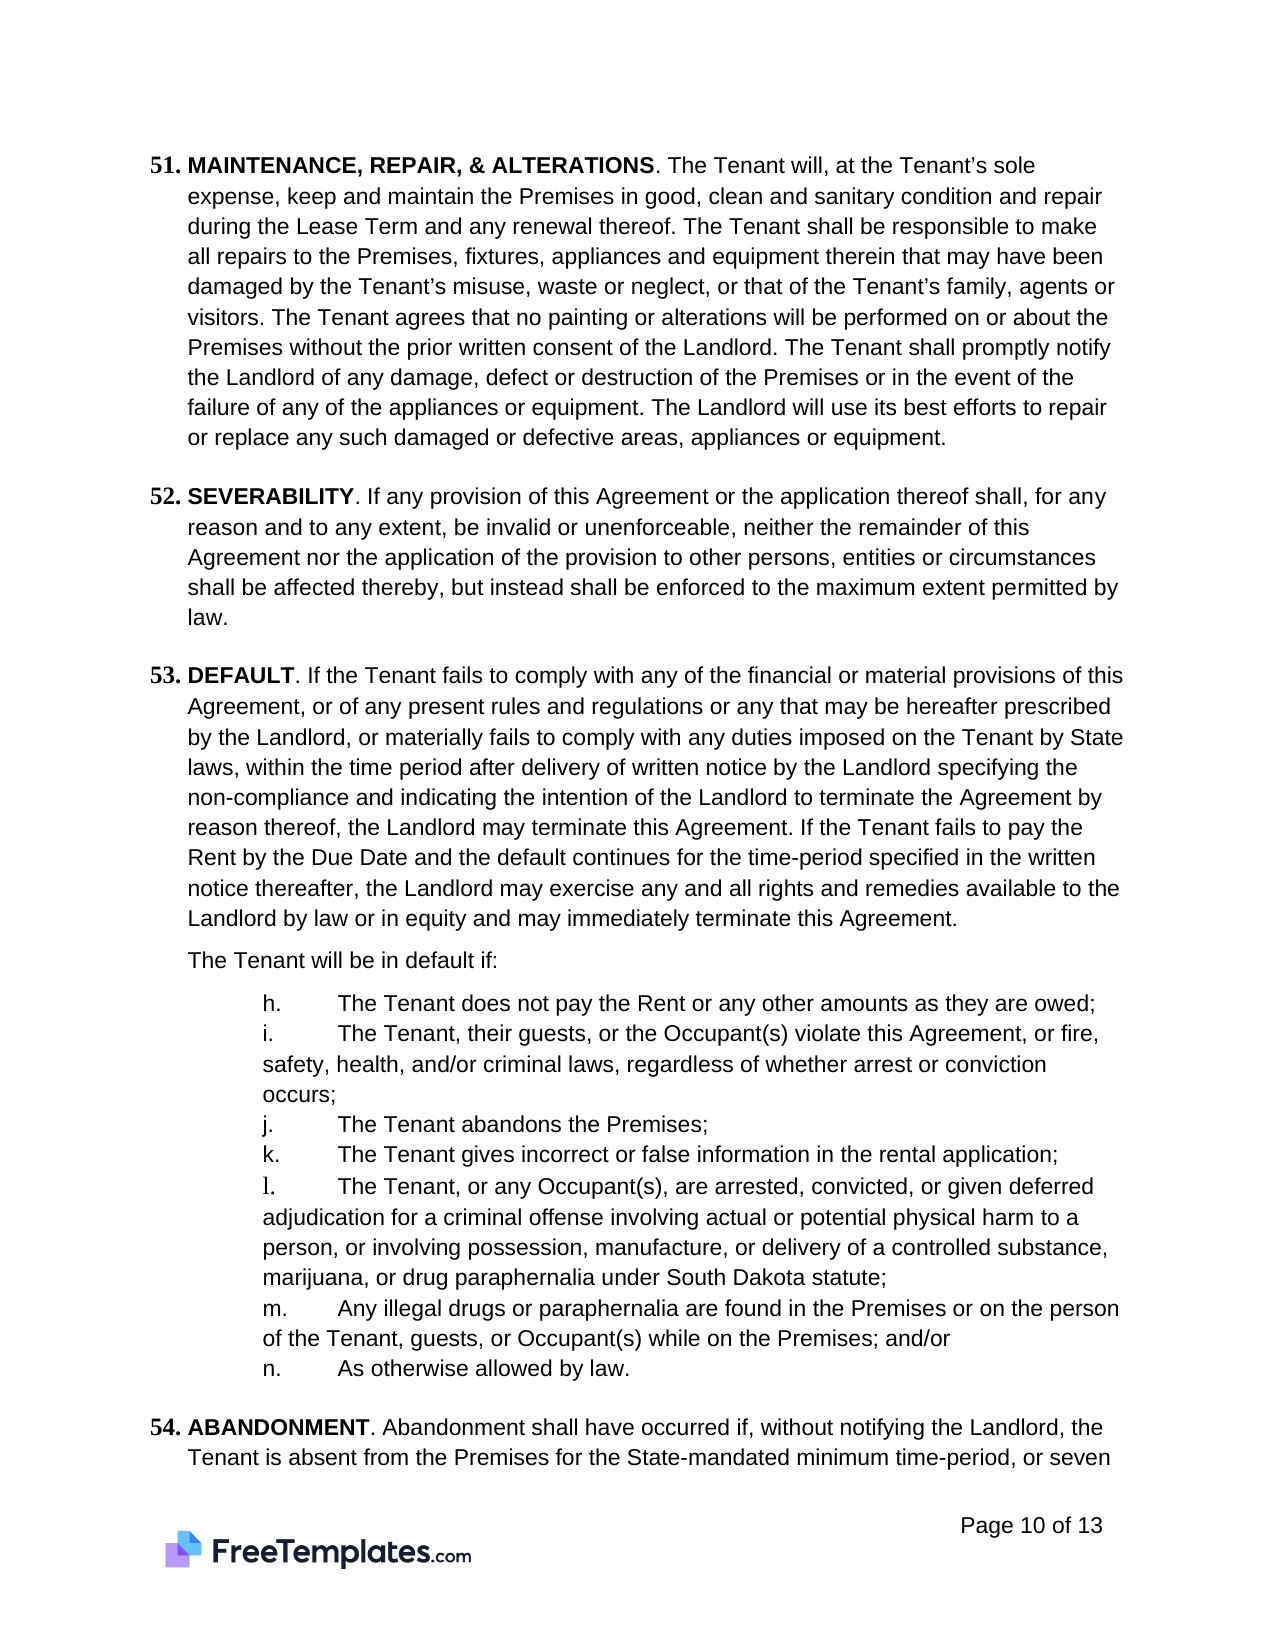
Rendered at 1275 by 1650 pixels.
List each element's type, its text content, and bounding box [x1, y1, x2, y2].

list MAINTENANCE, REPAIR, & ALTERATIONS. The Tenant will, at the Tenant’s sole expense, keep and maintain the Premises in good, clean and sanitary condition and repair during the Lease Term and any renewal thereof. The Tenant shall be responsible to make all repairs to the Premises, fixtures, appliances and equipment therein that may have been damaged by the Tenant’s misuse, waste or neglect, or that of the Tenant’s family, agents or visitors. The Tenant agrees that no painting or alterations will be performed on or about the Premises without the prior written consent of the Landlord. The Tenant shall promptly notify the Landlord of any damage, defect or destruction of the Premises or in the event of the failure of any of the appliances or equipment. The Landlord will use its best efforts to repair or replace any such damaged or defective areas, appliances or equipment. [150, 150, 1125, 451]
list SEVERABILITY. If any provision of this Agreement or the application thereof shall, for any reason and to any extent, be invalid or unenforceable, neither the remainder of this Agreement nor the application of the provision to other persons, entities or circumstances shall be affected thereby, but instead shall be enforced to the maximum extent permitted by law. [150, 481, 1125, 630]
list The Tenant gives incorrect or false information in the rental application; [262, 1141, 1125, 1167]
list Any illegal drugs or paraphernalia are found in the Premises or on the person of the Tenant, guests, or Occupant(s) while on the Premises; and/or [262, 1294, 1125, 1351]
list The Tenant, their guests, or the Occupant(s) violate this Agreement, or fire, safety, health, and/or criminal laws, regardless of whether arrest or conviction occurs; [262, 1020, 1125, 1107]
list The Tenant abandons the Premises; [262, 1111, 1125, 1137]
list The Tenant does not pay the Rent or any other amounts as they are owed; [262, 990, 1125, 1016]
list The Tenant will be in default if: [187, 947, 1125, 974]
list DEFAULT. If the Tenant fails to comply with any of the financial or material provisions of this Agreement, or of any present rules and regulations or any that may be hereafter prescribed by the Landlord, or materially fails to comply with any duties imposed on the Tenant by State laws, within the time period after delivery of written notice by the Landlord specifying the non-compliance and indicating the intention of the Landlord to terminate the Agreement by reason thereof, the Landlord may terminate this Agreement. If the Tenant fails to pay the Rent by the Due Date and the default continues for the time-period specified in the written notice thereafter, the Landlord may exercise any and all rights and remedies available to the Landlord by law or in equity and may immediately terminate this Agreement. [150, 661, 1125, 931]
list The Tenant, or any Occupant(s), are arrested, convicted, or given deferred adjudication for a criminal offense involving actual or potential physical harm to a person, or involving possession, manufacture, or delivery of a controlled substance, marijuana, or drug paraphernalia under South Dakota statute; [262, 1171, 1125, 1291]
list As otherwise allowed by law. [262, 1355, 1125, 1381]
list ABANDONMENT. Abandonment shall have occurred if, without notifying the Landlord, the Tenant is absent from the Premises for the State-mandated minimum time-period, or seven [150, 1412, 1125, 1471]
